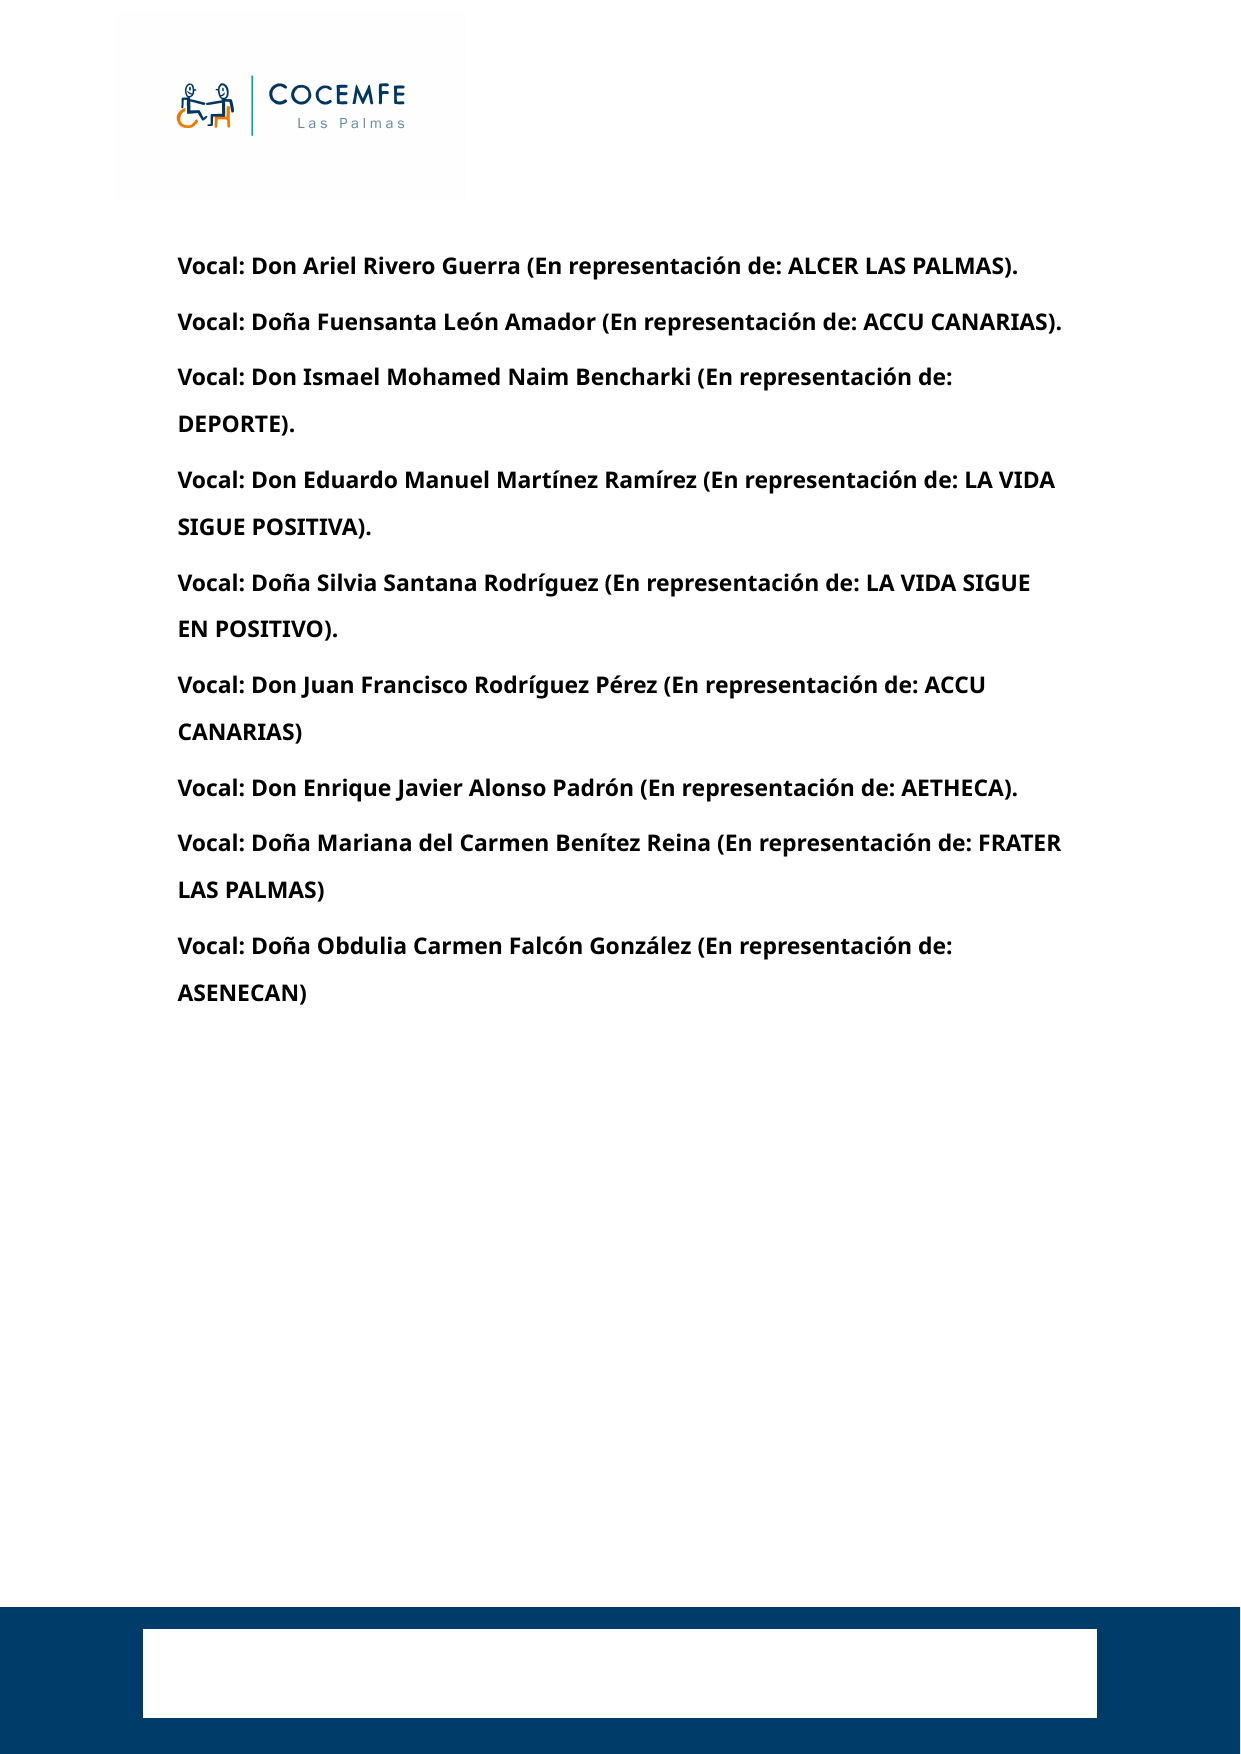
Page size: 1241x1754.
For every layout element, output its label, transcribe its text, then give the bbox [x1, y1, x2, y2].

text Vocal: Doña Mariana del Carmen Benítez Reina (En representación de: FRATER LAS PALMAS) [177, 827, 1063, 906]
text Vocal: Don Ismael Mohamed Naim Bencharki (En representación de: DEPORTE). [177, 361, 1063, 439]
text Vocal: Doña Silvia Santana Rodríguez (En representación de: LA VIDA SIGUE EN POSITIVO). [177, 566, 1063, 644]
text Vocal: Don Enrique Javier Alonso Padrón (En representación de: AETHECA). [177, 772, 1063, 803]
text Vocal: Don Eduardo Manuel Martínez Ramírez (En representación de: LA VIDA SIGUE POSITIVA). [177, 464, 1063, 542]
text Vocal: Doña Fuensanta León Amador (En representación de: ACCU CANARIAS). [177, 306, 1063, 337]
text Vocal: Doña Obdulia Carmen Falcón González (En representación de: ASENECAN) [177, 930, 1063, 1008]
text Vocal: Don Ariel Rivero Guerra (En representación de: ALCER LAS PALMAS). [177, 250, 1063, 281]
text Vocal: Don Juan Francisco Rodríguez Pérez (En representación de: ACCU CANARIAS) [177, 669, 1063, 747]
